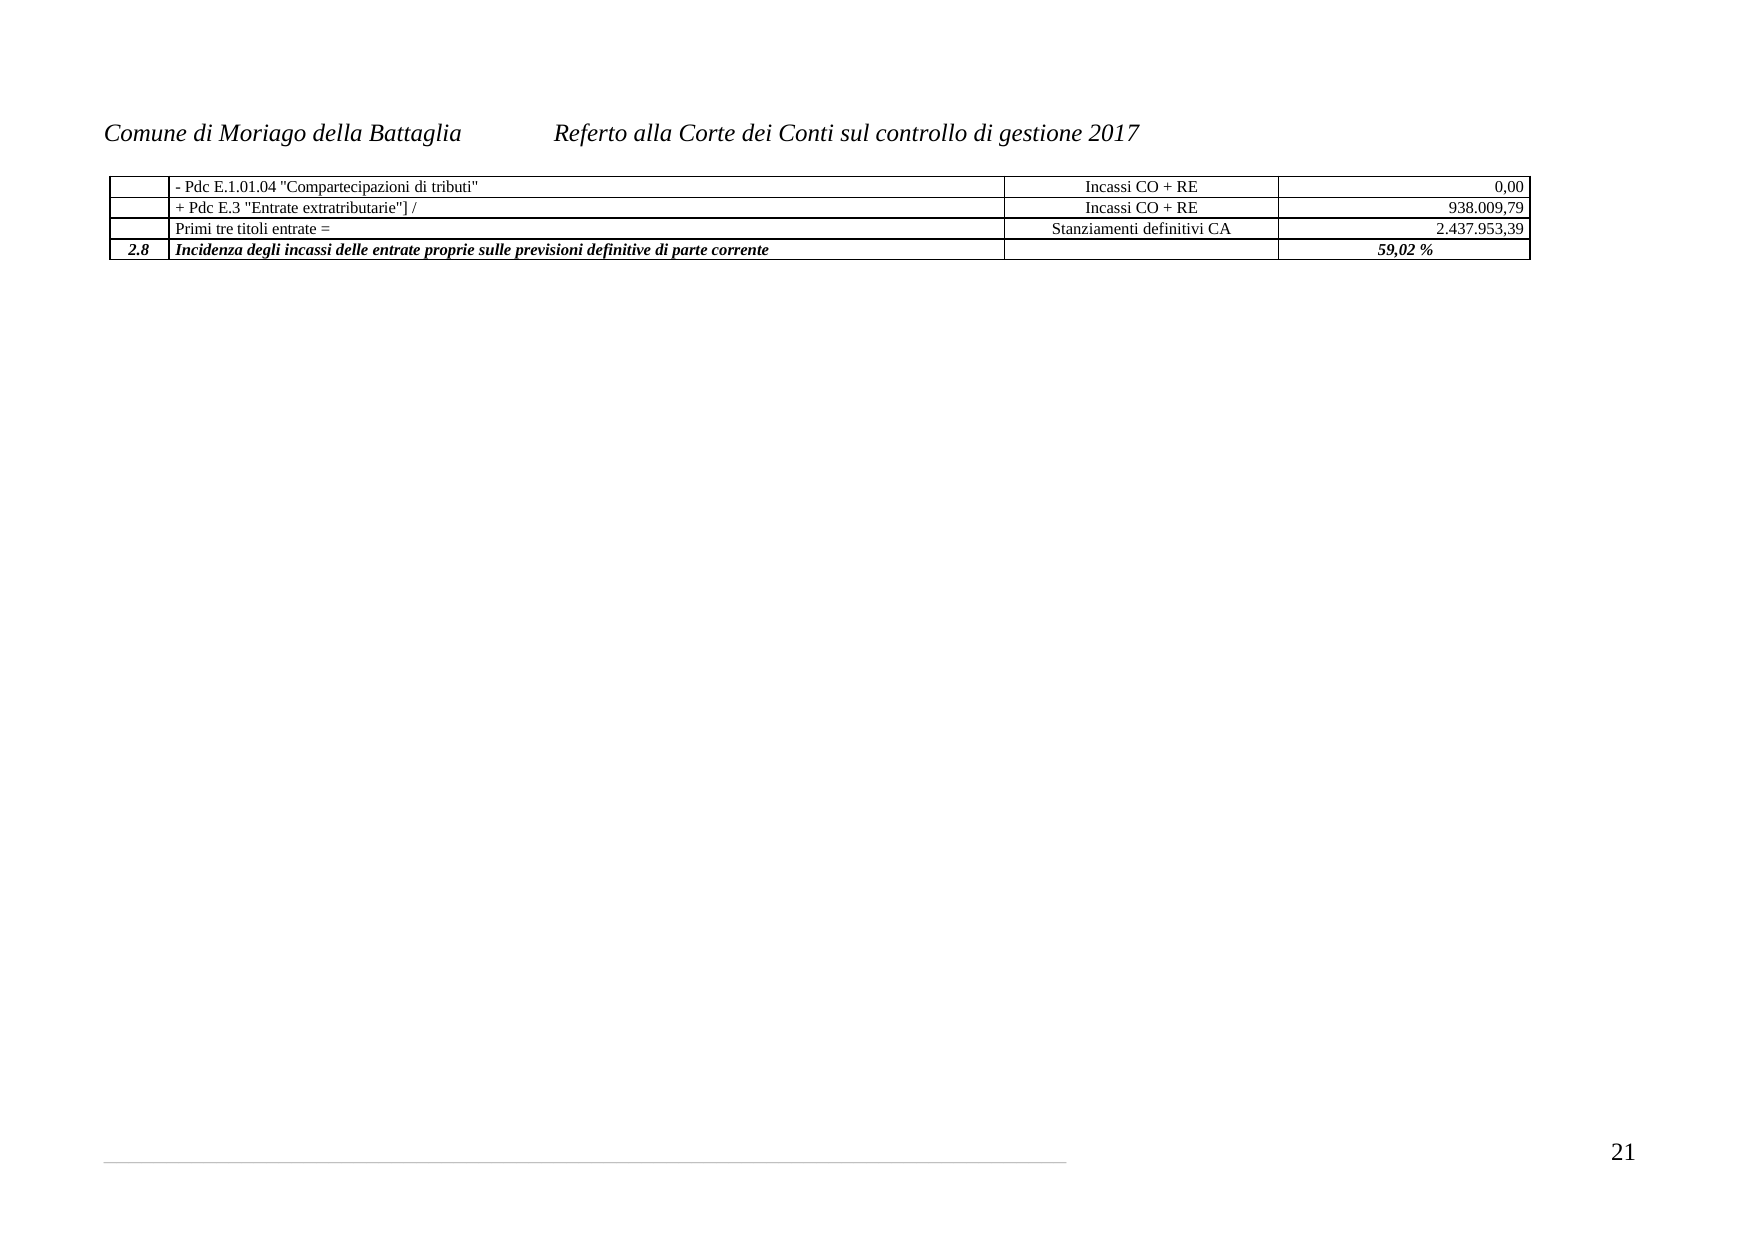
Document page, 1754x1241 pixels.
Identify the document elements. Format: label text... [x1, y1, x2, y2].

table_cell Primi tre titoli entrate = [170, 219, 1004, 238]
table_cell 0,00 [1279, 177, 1529, 196]
table_cell Stanziamenti definitivi CA [1005, 219, 1278, 238]
table_cell Incassi CO + RE [1005, 198, 1278, 217]
table_cell 2.437.953,39 [1279, 219, 1529, 238]
table_cell 59,02 % [1279, 240, 1529, 258]
table_cell 938.009,79 [1279, 198, 1529, 217]
table_cell [1005, 240, 1278, 258]
table_cell [111, 198, 168, 217]
table_cell + Pdc E.3 "Entrate extratributarie"] / [170, 198, 1004, 217]
table_cell Incidenza degli incassi delle entrate proprie sulle previsioni definitive di parte corrente [170, 240, 1004, 258]
table_cell 2.8 [111, 240, 168, 258]
table_cell Incassi CO + RE [1005, 177, 1278, 196]
table_cell [111, 219, 168, 238]
table_cell [111, 177, 168, 196]
table_cell - Pdc E.1.01.04 "Compartecipazioni di tributi" [170, 177, 1004, 196]
